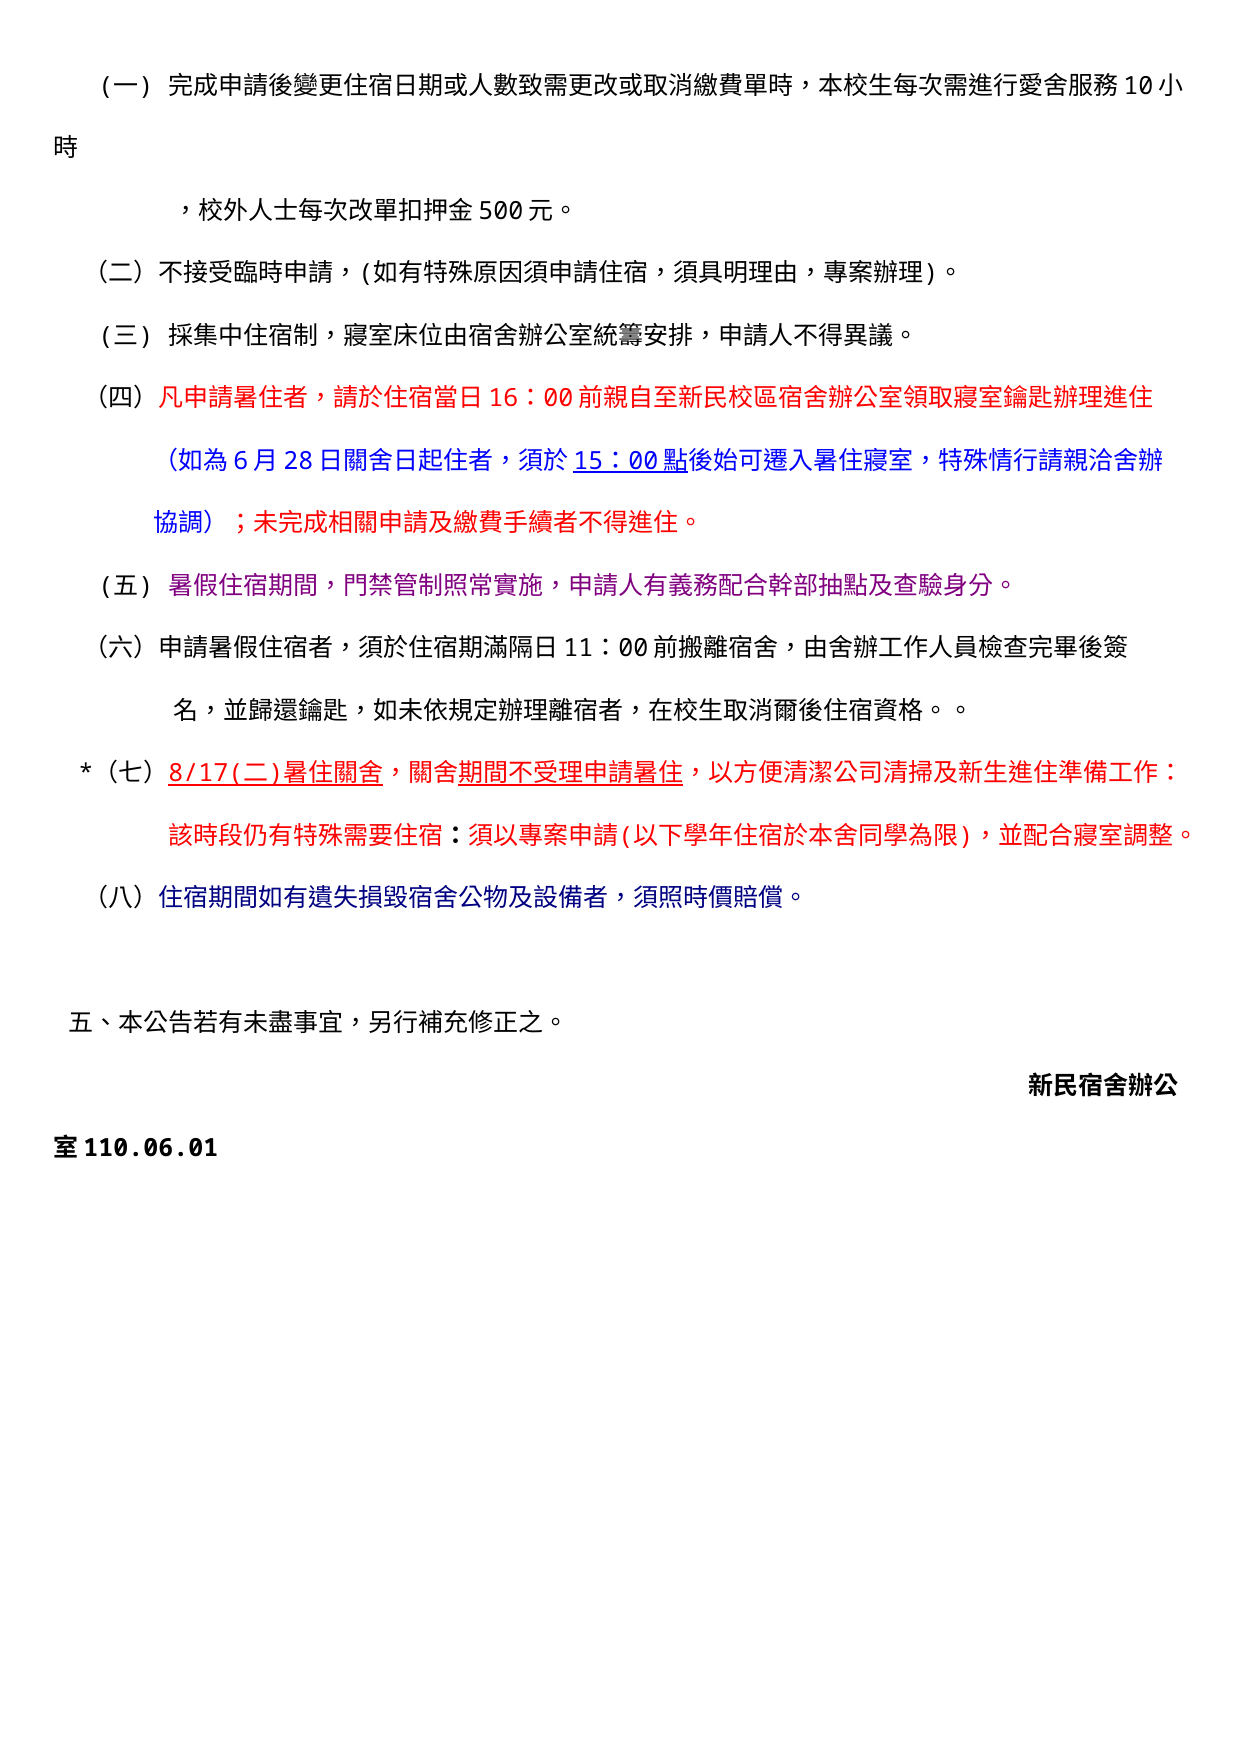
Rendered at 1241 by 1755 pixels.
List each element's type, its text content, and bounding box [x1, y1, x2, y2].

text (三) 採集中住宿制，寢室床位由宿舍辦公室統籌安排，申請人不得異議。 [53, 292, 1187, 354]
text （二）不接受臨時申請，(如有特殊原因須申請住宿，須具明理由，專案辦理)。 [53, 229, 1187, 292]
text ，校外人士每次改單扣押金500元。 [53, 167, 1187, 229]
text *（七）8/17(二)暑住關舍，關舍期間不受理申請暑住，以方便清潔公司清掃及新生進住準備工作： [78, 729, 1187, 792]
text 五、本公告若有未盡事宜，另行補充修正之。 [53, 979, 1187, 1042]
text 名，並歸還鑰匙，如未依規定辦理離宿者，在校生取消爾後住宿資格。。 [53, 667, 1187, 729]
text （四）凡申請暑住者，請於住宿當日16：00前親自至新民校區宿舍辦公室領取寢室鑰匙辦理進住（如為6月28日關舍日起住者，須於15：00點後始可遷入暑住寢室，特殊情行請親洽舍辦協調）；未完成相關申請及繳費手續者不得進住。 [53, 354, 1187, 542]
text （八）住宿期間如有遺失損毀宿舍公物及設備者，須照時價賠償。 [53, 854, 1187, 917]
text 該時段仍有特殊需要住宿：須以專案申請(以下學年住宿於本舍同學為限)，並配合寢室調整。 [78, 792, 1187, 854]
text （六）申請暑假住宿者，須於住宿期滿隔日11：00前搬離宿舍，由舍辦工作人員檢查完畢後簽 [53, 604, 1187, 667]
text 新民宿舍辦公室110.06.01 [53, 1042, 1187, 1167]
text (一) 完成申請後變更住宿日期或人數致需更改或取消繳費單時，本校生每次需進行愛舍服務10小時 [53, 42, 1187, 167]
text (五) 暑假住宿期間，門禁管制照常實施，申請人有義務配合幹部抽點及查驗身分。 [53, 542, 1187, 604]
